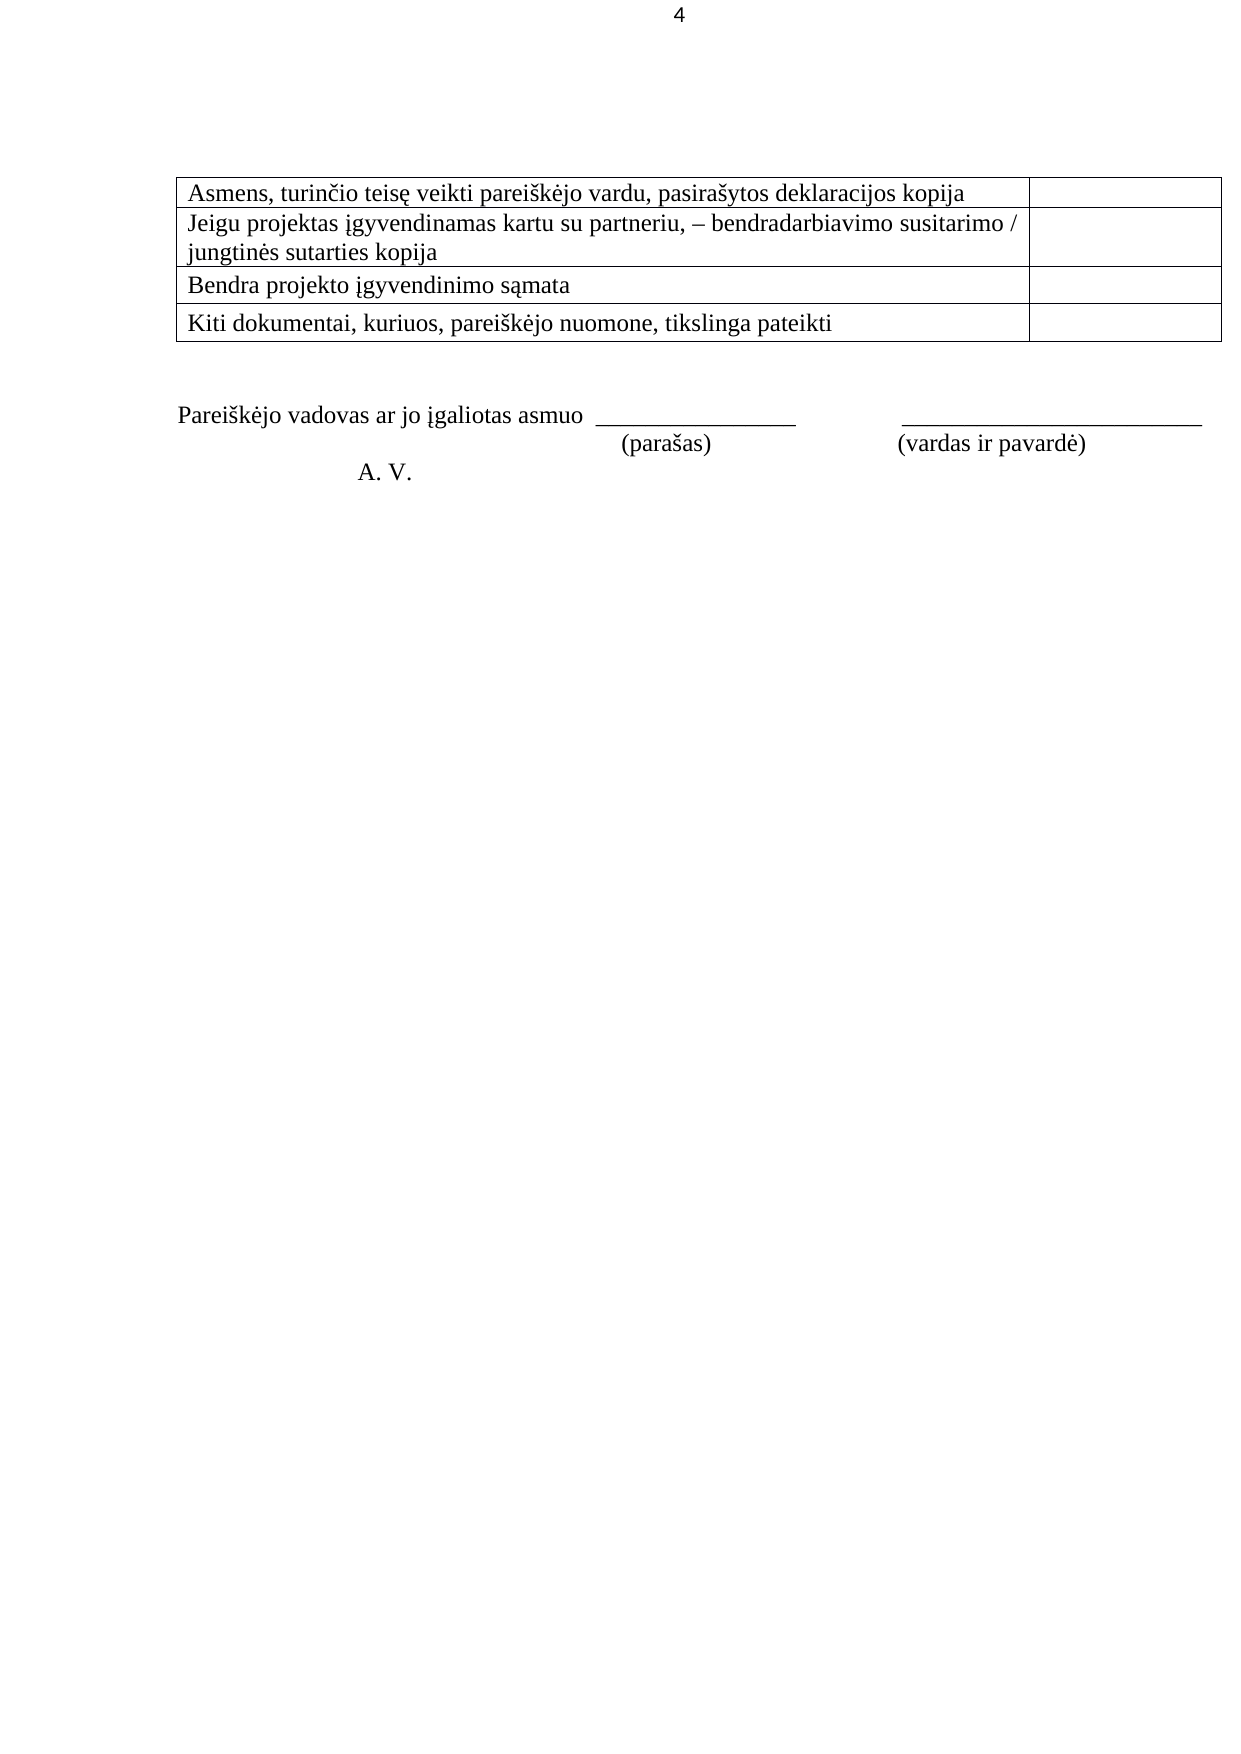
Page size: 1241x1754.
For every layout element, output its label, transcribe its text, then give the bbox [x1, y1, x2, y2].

table_cell Bendra projekto įgyvendinimo sąmata [177, 267, 1029, 303]
table_cell Jeigu projektas įgyvendinamas kartu su partneriu, – bendradarbiavimo susitarimo / jungtinės sutarties kopija [177, 208, 1029, 266]
table_cell Asmens, turinčio teisę veikti pareiškėjo vardu, pasirašytos deklaracijos kopija [177, 178, 1029, 207]
text A. V. [312, 457, 1240, 486]
table_cell [1030, 178, 1221, 207]
table_cell [1030, 208, 1221, 266]
text Pareiškėjo vadovas ar jo įgaliotas asmuo ________________ ________________________ [177, 400, 1240, 428]
table_cell Kiti dokumentai, kuriuos, pareiškėjo nuomone, tikslinga pateikti [177, 304, 1029, 341]
table_cell [1030, 304, 1221, 341]
table_cell [1030, 267, 1221, 303]
text (parašas) (vardas ir pavardė) [447, 428, 1240, 457]
